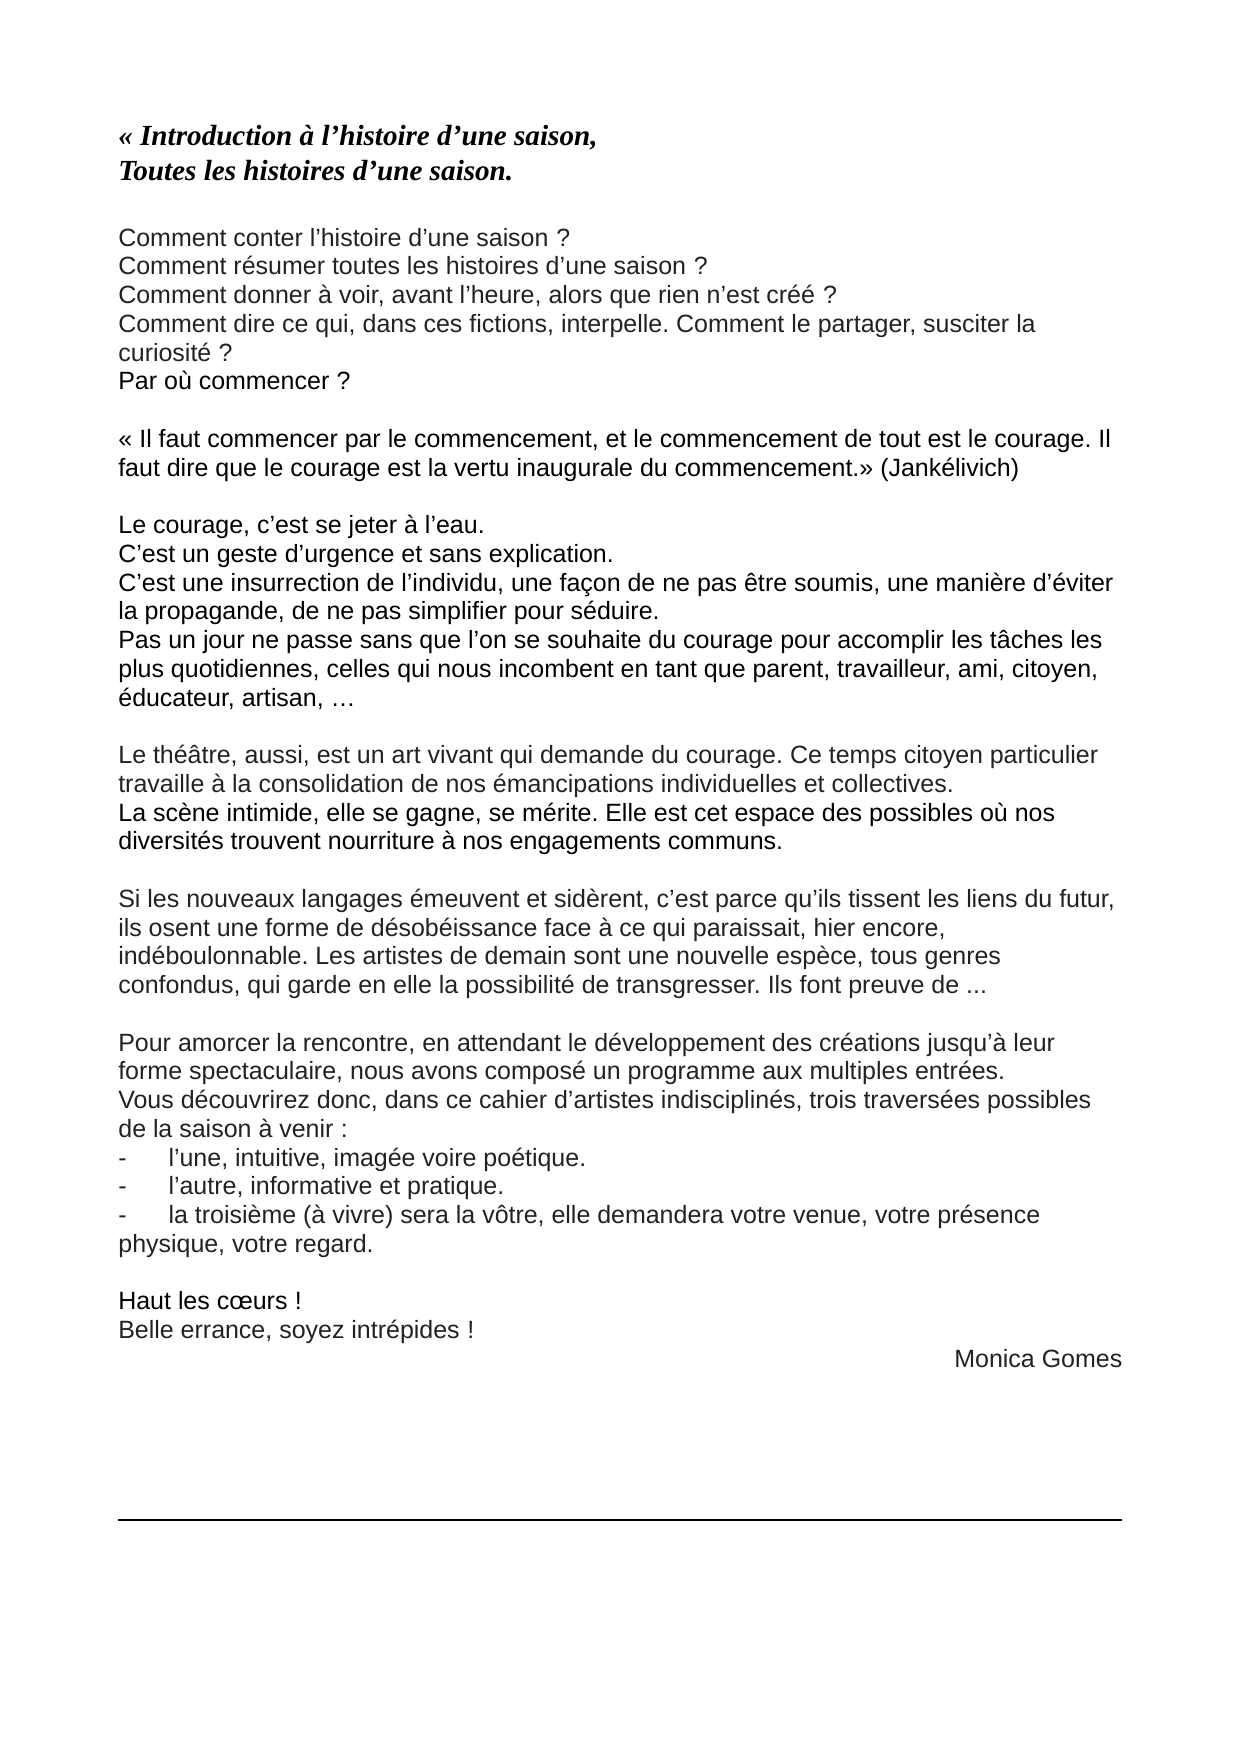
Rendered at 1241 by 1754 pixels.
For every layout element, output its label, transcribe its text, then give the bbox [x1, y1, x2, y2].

text Le théâtre, aussi, est un art vivant qui demande du courage. Ce temps citoyen particulier travaille à la consolidation de nos émancipations individuelles et collectives. [118, 740, 1122, 797]
text Pour amorcer la rencontre, en attendant le développement des créations jusqu’à leur forme spectaculaire, nous avons composé un programme aux multiples entrées. [118, 1027, 1122, 1085]
text - l’une, intuitive, imagée voire poétique. [118, 1142, 1122, 1171]
text « Introduction à l’histoire d’une saison, [118, 118, 1122, 152]
text Vous découvrirez donc, dans ce cahier d’artistes indisciplinés, trois traversées possibles de la saison à venir : [118, 1085, 1122, 1142]
text Comment résumer toutes les histoires d’une saison ? [118, 251, 1122, 280]
text Pas un jour ne passe sans que l’on se souhaite du courage pour accomplir les tâches les plus quotidiennes, celles qui nous incombent en tant que parent, travailleur, ami, citoyen, éducateur, artisan, … [118, 625, 1122, 711]
text C’est une insurrection de l’individu, une façon de ne pas être soumis, une manière d’éviter la propagande, de ne pas simplifier pour séduire. [118, 567, 1122, 625]
text Toutes les histoires d’une saison. [118, 153, 1122, 186]
text Comment dire ce qui, dans ces fictions, interpelle. Comment le partager, susciter la curiosité ? [118, 309, 1122, 366]
text Le courage, c’est se jeter à l’eau. [118, 510, 1122, 539]
text Belle errance, soyez intrépides ! [118, 1315, 1122, 1344]
text Si les nouveaux langages émeuvent et sidèrent, c’est parce qu’ils tissent les liens du futur, ils osent une forme de désobéissance face à ce qui paraissait, hier encore, indéboulonnable. Les artistes de demain sont une nouvelle espèce, tous genres confondus, qui garde en elle la possibilité de transgresser. Ils font preuve de ... [118, 884, 1122, 999]
text Monica Gomes [118, 1344, 1122, 1372]
text Par où commencer ? [118, 366, 1122, 395]
text Haut les cœurs ! [118, 1286, 1122, 1315]
text La scène intimide, elle se gagne, se mérite. Elle est cet espace des possibles où nos diversités trouvent nourriture à nos engagements communs. [118, 797, 1122, 855]
text Comment donner à voir, avant l’heure, alors que rien n’est créé ? [118, 280, 1122, 309]
text Comment conter l’histoire d’une saison ? [118, 222, 1122, 251]
text « Il faut commencer par le commencement, et le commencement de tout est le courage. Il faut dire que le courage est la vertu inaugurale du commencement.» (Jankélivich) [118, 424, 1122, 481]
text - l’autre, informative et pratique. [118, 1171, 1122, 1200]
text - la troisième (à vivre) sera la vôtre, elle demandera votre venue, votre présence physique, votre regard. [118, 1200, 1122, 1257]
text C’est un geste d’urgence et sans explication. [118, 539, 1122, 567]
